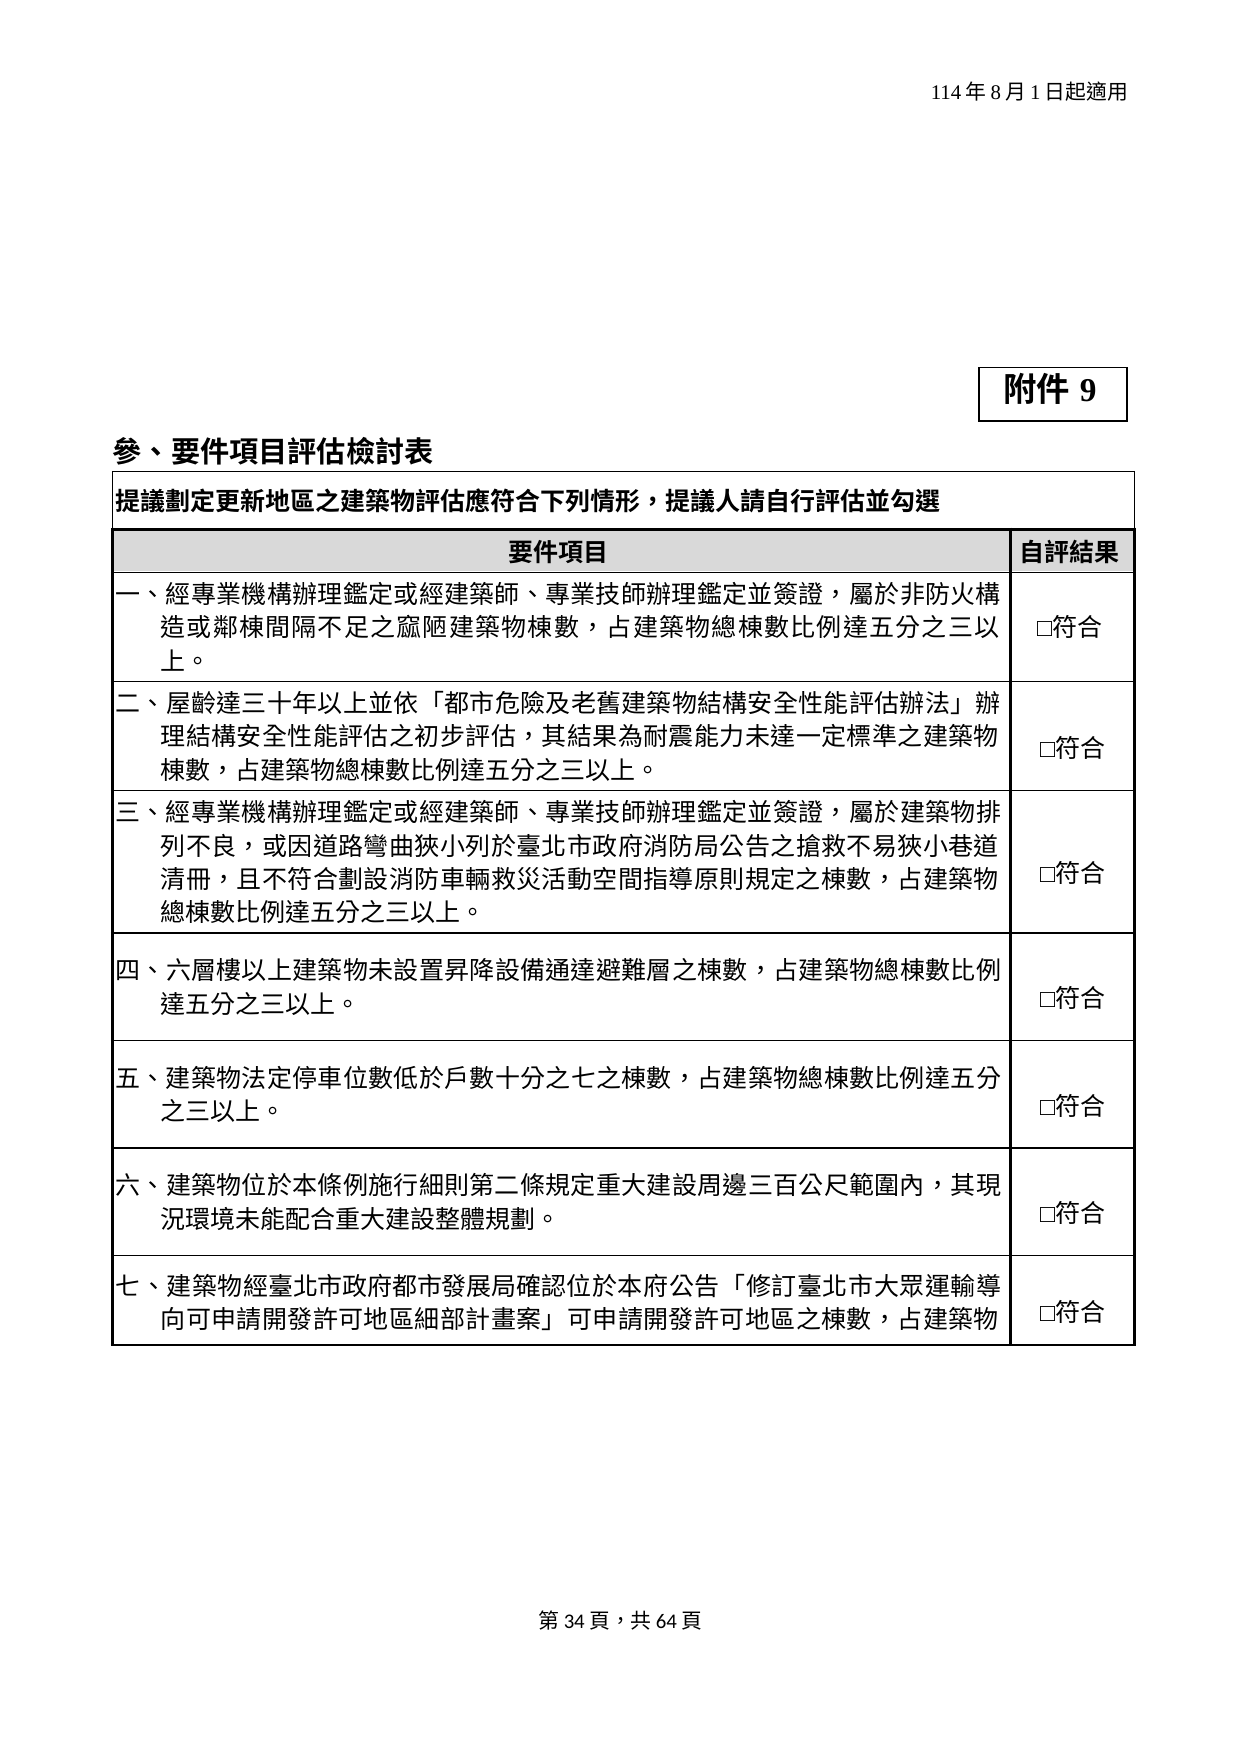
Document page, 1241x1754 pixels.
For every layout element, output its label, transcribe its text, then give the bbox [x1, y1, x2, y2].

table_cell 要件項目 [114, 531, 1009, 571]
table_cell 四、六層樓以上建築物未設置昇降設備通達避難層之棟數，占建築物總棟數比例達五分之三以上。 [114, 934, 1009, 1039]
table_cell 自評結果 [1012, 531, 1133, 571]
table_cell 一、經專業機構辦理鑑定或經建築師、專業技師辦理鑑定並簽證，屬於非防火構造或鄰棟間隔不足之窳陋建築物棟數，占建築物總棟數比例達五分之三以上。 [114, 573, 1009, 681]
table_cell 六、建築物位於本條例施行細則第二條規定重大建設周邊三百公尺範圍內，其現況環境未能配合重大建設整體規劃。 [114, 1149, 1009, 1254]
table_cell □符合 [1012, 791, 1133, 932]
table_cell □符合 [1012, 1041, 1133, 1147]
table_cell 七、建築物經臺北市政府都市發展局確認位於本府公告「修訂臺北市大眾運輸導向可申請開發許可地區細部計畫案」可申請開發許可地區之棟數，占建築物 [114, 1256, 1009, 1344]
table_cell 三、經專業機構辦理鑑定或經建築師、專業技師辦理鑑定並簽證，屬於建築物排列不良，或因道路彎曲狹小列於臺北市政府消防局公告之搶救不易狹小巷道清冊，且不符合劃設消防車輛救災活動空間指導原則規定之棟數，占建築物總棟數比例達五分之三以上。 [114, 791, 1009, 932]
text 參、要件項目評估檢討表 [112, 408, 1128, 471]
table_cell □符合 [1012, 934, 1133, 1039]
table_cell 二、屋齡達三十年以上並依「都市危險及老舊建築物結構安全性能評估辦法」辦理結構安全性能評估之初步評估，其結果為耐震能力未達一定標準之建築物棟數，占建築物總棟數比例達五分之三以上。 [114, 682, 1009, 789]
table_cell □符合 [1012, 573, 1133, 681]
table_cell □符合 [1012, 682, 1133, 789]
table_cell □符合 [1012, 1256, 1133, 1344]
table_header 提議劃定更新地區之建築物評估應符合下列情形，提議人請自行評估並勾選 [113, 472, 1134, 527]
table_cell 五、建築物法定停車位數低於戶數十分之七之棟數，占建築物總棟數比例達五分之三以上。 [114, 1041, 1009, 1147]
table_cell □符合 [1012, 1149, 1133, 1254]
